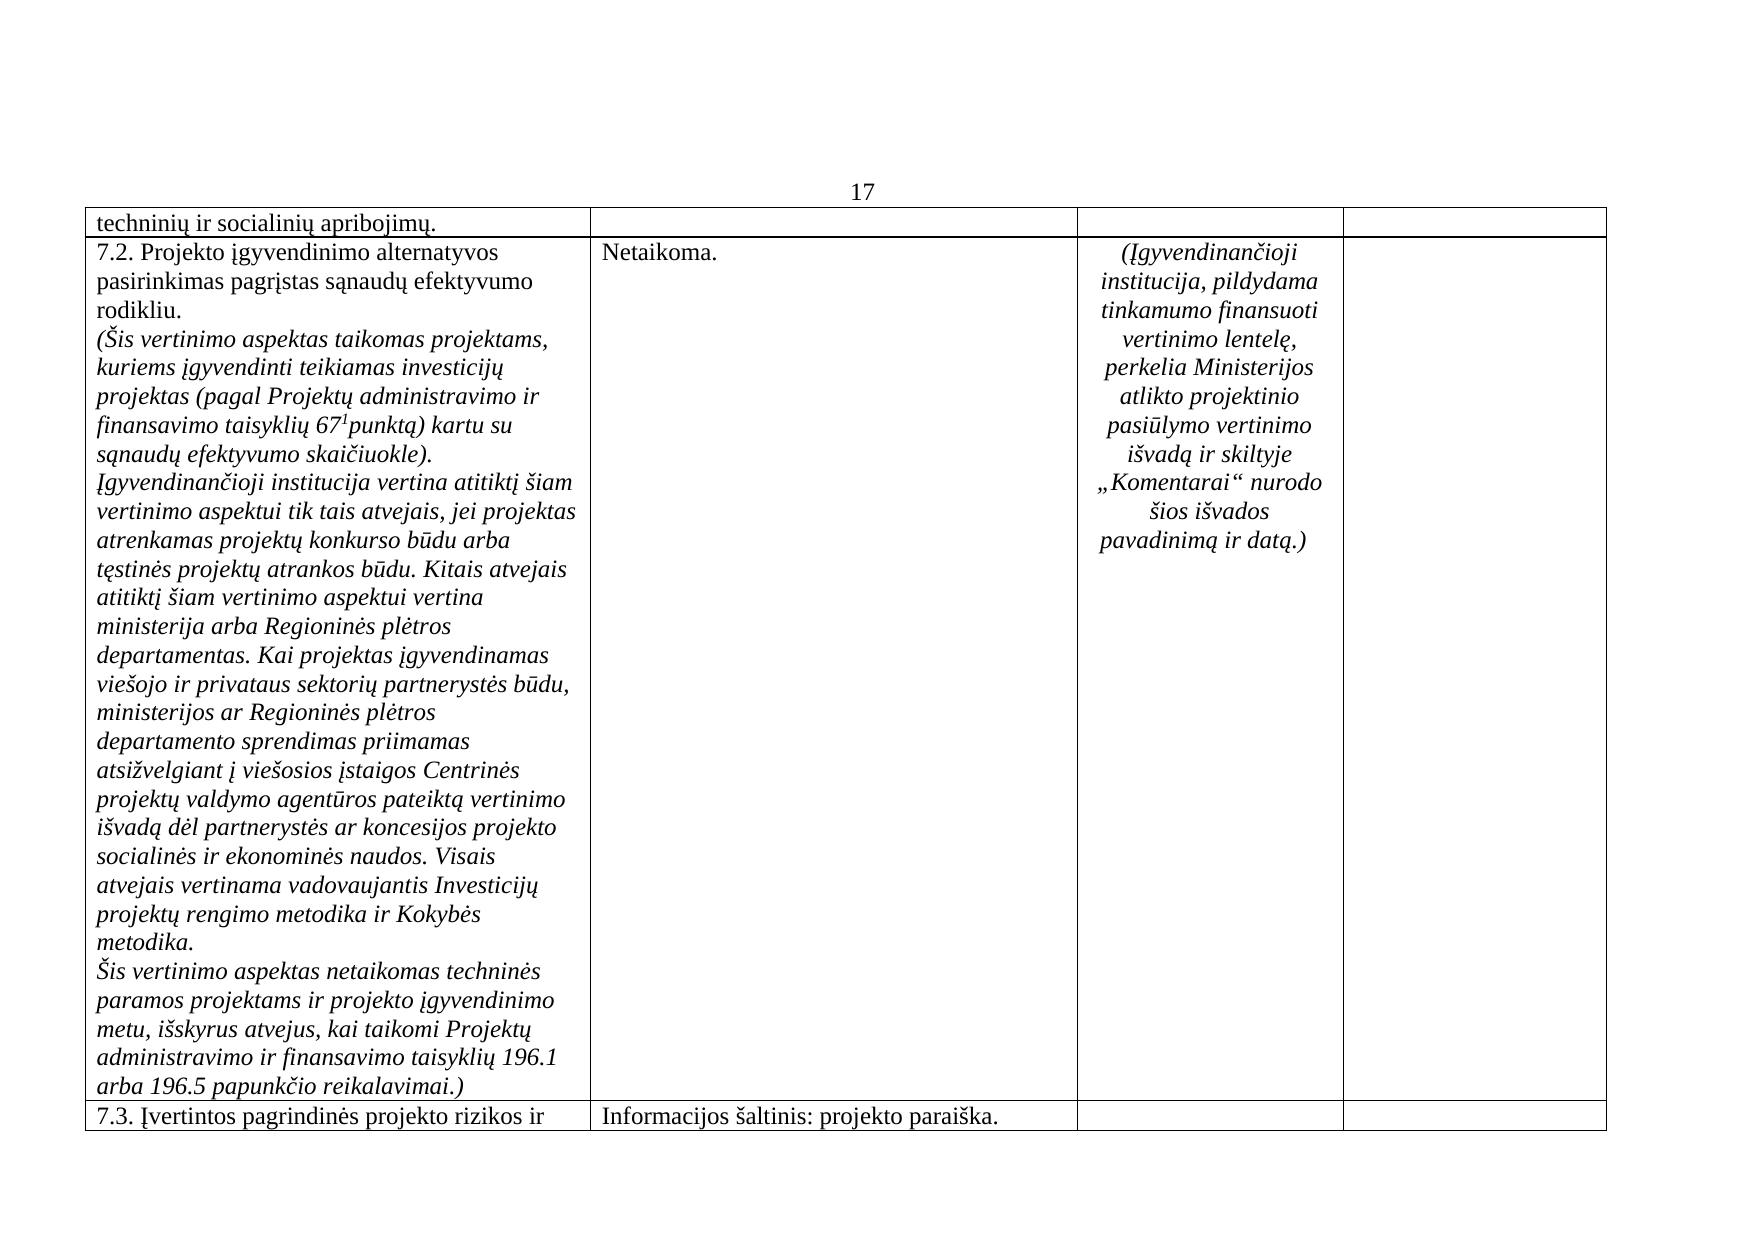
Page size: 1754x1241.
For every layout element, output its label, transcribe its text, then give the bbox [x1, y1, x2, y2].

table_cell 7.2. Projekto įgyvendinimo alternatyvos pasirinkimas pagrįstas sąnaudų efektyvumo rodikliu. (Šis vertinimo aspektas taikomas projektams, kuriems įgyvendinti teikiamas investicijų projektas (pagal Projektų administravimo ir finansavimo taisyklių 671punktą) kartu su sąnaudų efektyvumo skaičiuokle). Įgyvendinančioji institucija vertina atitiktį šiam vertinimo aspektui tik tais atvejais, jei projektas atrenkamas projektų konkurso būdu arba tęstinės projektų atrankos būdu. Kitais atvejais atitiktį šiam vertinimo aspektui vertina ministerija arba Regioninės plėtros departamentas. Kai projektas įgyvendinamas viešojo ir privataus sektorių partnerystės būdu, ministerijos ar Regioninės plėtros departamento sprendimas priimamas atsižvelgiant į viešosios įstaigos Centrinės projektų valdymo agentūros pateiktą vertinimo išvadą dėl partnerystės ar koncesijos projekto socialinės ir ekonominės naudos. Visais atvejais vertinama vadovaujantis Investicijų projektų rengimo metodika ir Kokybės metodika. Šis vertinimo aspektas netaikomas techninės paramos projektams ir projekto įgyvendinimo metu, išskyrus atvejus, kai taikomi Projektų administravimo ir finansavimo taisyklių 196.1 arba 196.5 papunkčio reikalavimai.) [86, 238, 590, 1100]
table_cell [1344, 208, 1606, 236]
table_cell 7.3. Įvertintos pagrindinės projekto rizikos ir [86, 1101, 590, 1130]
table_cell Informacijos šaltinis: projekto paraiška. [591, 1101, 1077, 1130]
table_cell [1344, 238, 1606, 1100]
table_cell techninių ir socialinių apribojimų. [86, 208, 590, 236]
table_cell Netaikoma. [591, 238, 1077, 1100]
table_cell (Įgyvendinančioji institucija, pildydama tinkamumo finansuoti vertinimo lentelę, perkelia Ministerijos atlikto projektinio pasiūlymo vertinimo išvadą ir skiltyje „Komentarai“ nurodo šios išvados pavadinimą ir datą.) [1078, 238, 1343, 1100]
table_cell [1078, 208, 1343, 236]
table_cell [1344, 1101, 1606, 1130]
table_cell [1078, 1101, 1343, 1130]
table_cell [591, 208, 1077, 236]
